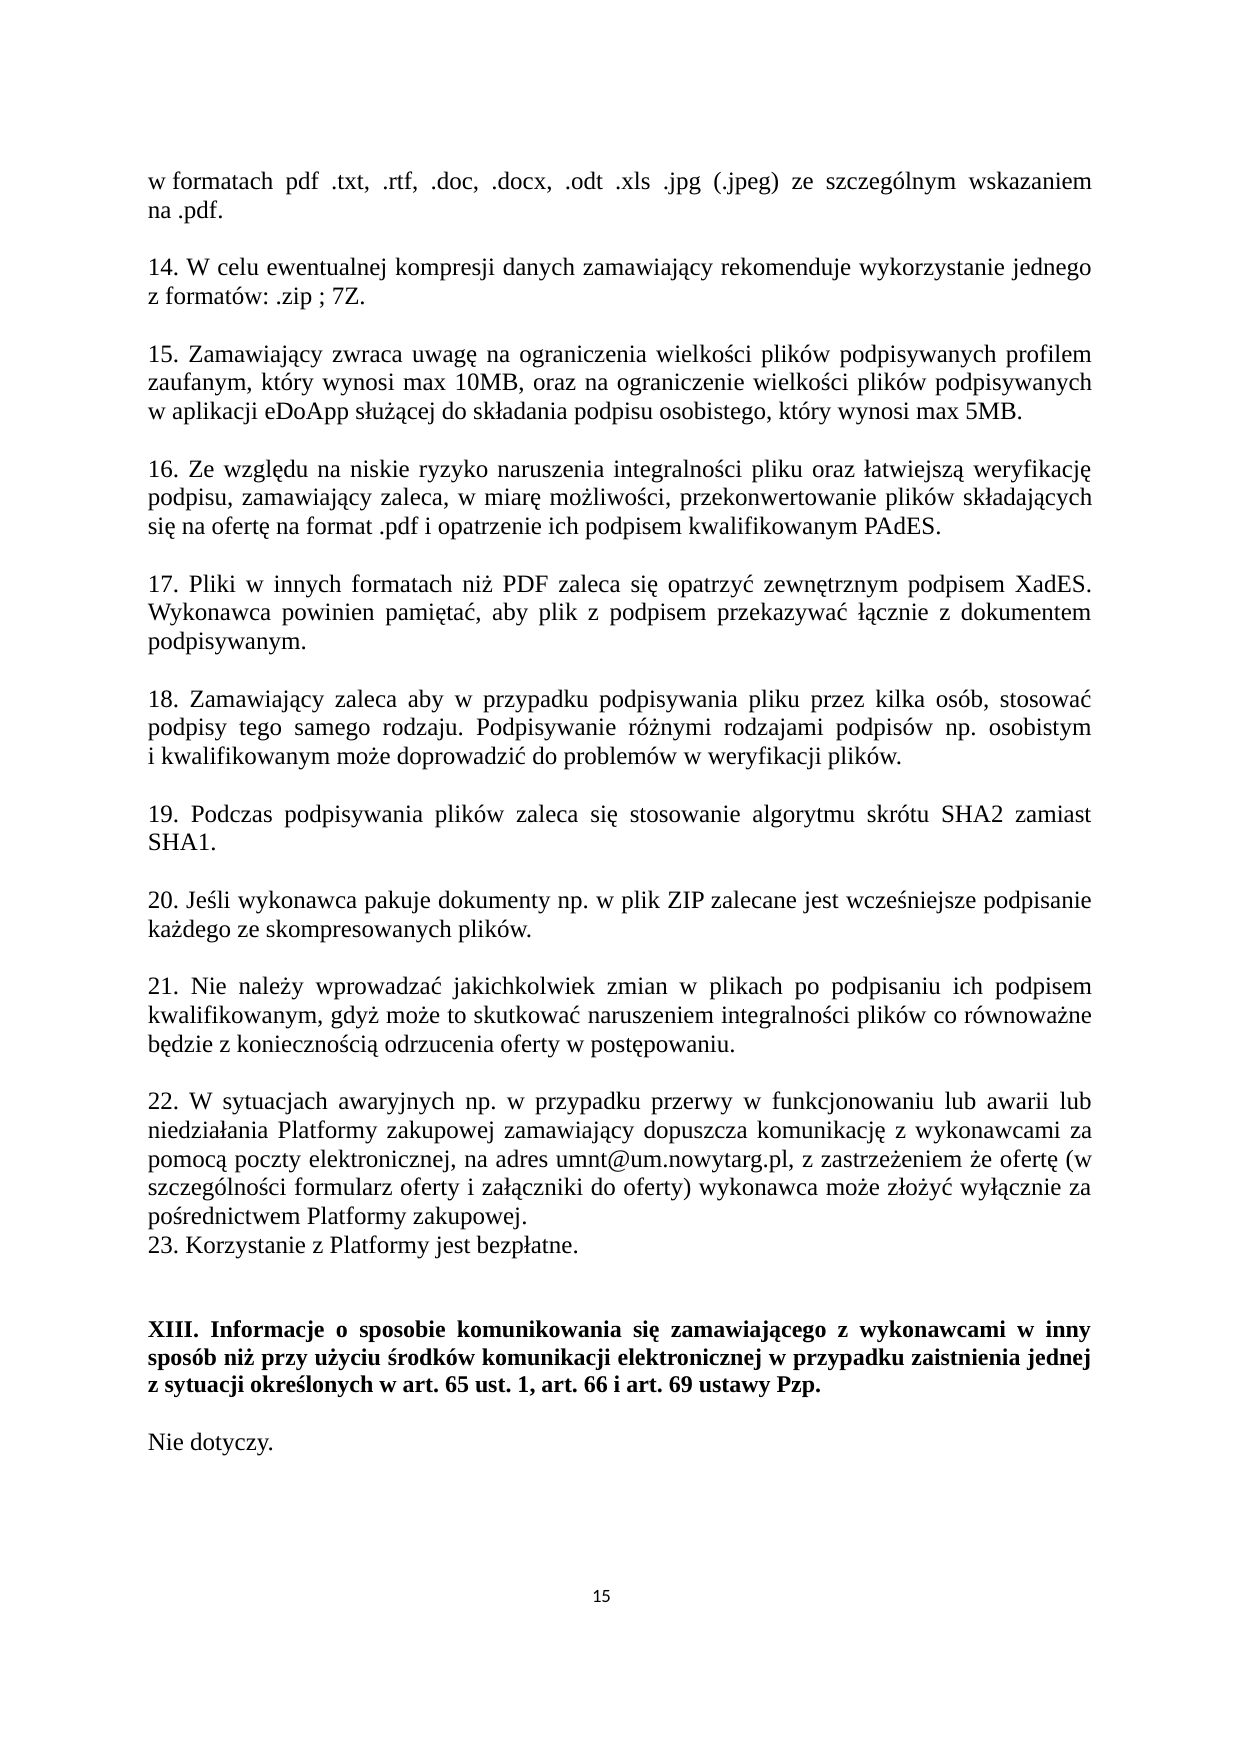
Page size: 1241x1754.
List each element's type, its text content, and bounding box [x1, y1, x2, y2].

text 18. Zamawiający zaleca aby w przypadku podpisywania pliku przez kilka osób, stosować podpisy tego samego rodzaju. Podpisywanie różnymi rodzajami podpisów np. osobistym i kwalifikowanym może doprowadzić do problemów w weryfikacji plików. [148, 684, 1093, 770]
text 19. Podczas podpisywania plików zaleca się stosowanie algorytmu skrótu SHA2 zamiast SHA1. [148, 799, 1093, 856]
text 20. Jeśli wykonawca pakuje dokumenty np. w plik ZIP zalecane jest wcześniejsze podpisanie każdego ze skompresowanych plików. [148, 885, 1093, 942]
text 15. Zamawiający zwraca uwagę na ograniczenia wielkości plików podpisywanych profilem zaufanym, który wynosi max 10MB, oraz na ograniczenie wielkości plików podpisywanych w aplikacji eDoApp służącej do składania podpisu osobistego, który wynosi max 5MB. [148, 339, 1093, 425]
text XIII. Informacje o sposobie komunikowania się zamawiającego z wykonawcami w inny sposób niż przy użyciu środków komunikacji elektronicznej w przypadku zaistnienia jednej z sytuacji określonych w art. 65 ust. 1, art. 66 i art. 69 ustawy Pzp. [148, 1315, 1093, 1398]
text 14. W celu ewentualnej kompresji danych zamawiający rekomenduje wykorzystanie jednego z formatów: .zip ; 7Z. [148, 252, 1093, 310]
text 16. Ze względu na niskie ryzyko naruszenia integralności pliku oraz łatwiejszą weryfikację podpisu, zamawiający zaleca, w miarę możliwości, przekonwertowanie plików składających się na ofertę na format .pdf i opatrzenie ich podpisem kwalifikowanym PAdES. [148, 454, 1093, 540]
text 22. W sytuacjach awaryjnych np. w przypadku przerwy w funkcjonowaniu lub awarii lub niedziałania Platformy zakupowej zamawiający dopuszcza komunikację z wykonawcami za pomocą poczty elektronicznej, na adres umnt@um.nowytarg.pl, z zastrzeżeniem że ofertę (w szczególności formularz oferty i załączniki do oferty) wykonawca może złożyć wyłącznie za pośrednictwem Platformy zakupowej. [148, 1086, 1093, 1230]
text 23. Korzystanie z Platformy jest bezpłatne. [148, 1230, 1093, 1259]
text 17. Pliki w innych formatach niż PDF zaleca się opatrzyć zewnętrznym podpisem XadES. Wykonawca powinien pamiętać, aby plik z podpisem przekazywać łącznie z dokumentem podpisywanym. [148, 569, 1093, 655]
text 21. Nie należy wprowadzać jakichkolwiek zmian w plikach po podpisaniu ich podpisem kwalifikowanym, gdyż może to skutkować naruszeniem integralności plików co równoważne będzie z koniecznością odrzucenia oferty w postępowaniu. [148, 971, 1093, 1057]
text w formatach pdf .txt, .rtf, .doc, .docx, .odt .xls .jpg (.jpeg) ze szczególnym wskazaniem na .pdf. [148, 166, 1093, 224]
text Nie dotyczy. [148, 1427, 1093, 1455]
